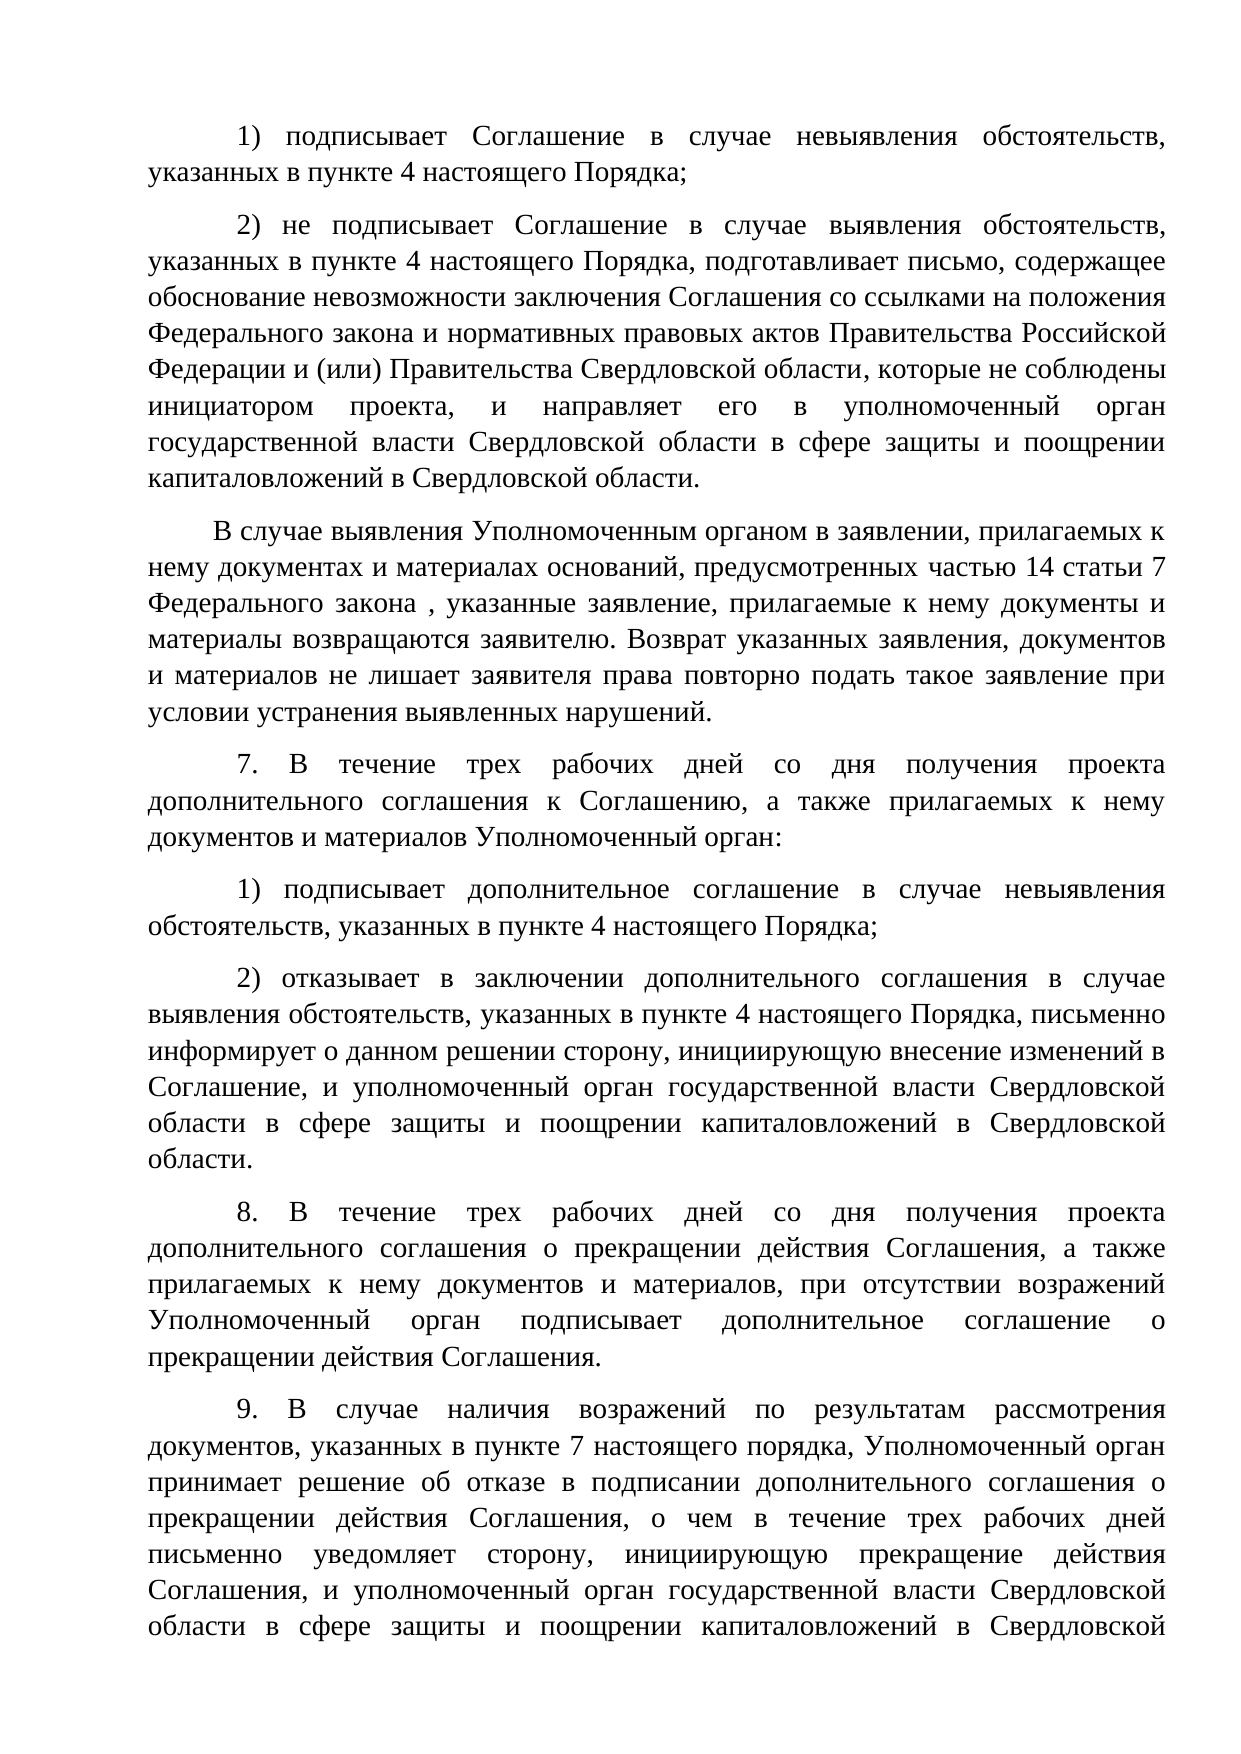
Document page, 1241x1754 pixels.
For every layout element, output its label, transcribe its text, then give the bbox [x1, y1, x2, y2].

text 9. В случае наличия возражений по результатам рассмотрения документов, указанных в пункте 7 настоящего порядка, Уполномоченный орган принимает решение об отказе в подписании дополнительного соглашения о прекращении действия Соглашения, о чем в течение трех рабочих дней письменно уведомляет сторону, инициирующую прекращение действия Соглашения, и уполномоченный орган государственной власти Свердловской области в сфере защиты и поощрении капиталовложений в Свердловской [148, 1391, 1167, 1642]
text В случае выявления Уполномоченным органом в заявлении, прилагаемых к нему документах и материалах оснований, предусмотренных частью 14 статьи 7 Федерального закона , указанные заявление, прилагаемые к нему документы и материалы возвращаются заявителю. Возврат указанных заявления, документов и материалов не лишает заявителя права повторно подать такое заявление при условии устранения выявленных нарушений. [148, 513, 1167, 727]
text 1) подписывает Соглашение в случае невыявления обстоятельств, указанных в пункте 4 настоящего Порядка; [148, 118, 1167, 188]
text 2) не подписывает Соглашение в случае выявления обстоятельств, указанных в пункте 4 настоящего Порядка, подготавливает письмо, содержащее обоснование невозможности заключения Соглашения со ссылками на положения Федерального закона и нормативных правовых актов Правительства Российской Федерации и (или) Правительства Свердловской области, которые не соблюдены инициатором проекта, и направляет его в уполномоченный орган государственной власти Свердловской области в сфере защиты и поощрении капиталовложений в Свердловской области. [148, 207, 1167, 494]
text 7. В течение трех рабочих дней со дня получения проекта дополнительного соглашения к Соглашению, а также прилагаемых к нему документов и материалов Уполномоченный орган: [148, 746, 1167, 852]
text 2) отказывает в заключении дополнительного соглашения в случае выявления обстоятельств, указанных в пункте 4 настоящего Порядка, письменно информирует о данном решении сторону, инициирующую внесение изменений в Соглашение, и уполномоченный орган государственной власти Свердловской области в сфере защиты и поощрении капиталовложений в Свердловской области. [148, 961, 1167, 1175]
text 1) подписывает дополнительное соглашение в случае невыявления обстоятельств, указанных в пункте 4 настоящего Порядка; [148, 872, 1167, 941]
text 8. В течение трех рабочих дней со дня получения проекта дополнительного соглашения о прекращении действия Соглашения, а также прилагаемых к нему документов и материалов, при отсутствии возражений Уполномоченный орган подписывает дополнительное соглашение о прекращении действия Соглашения. [148, 1194, 1167, 1372]
